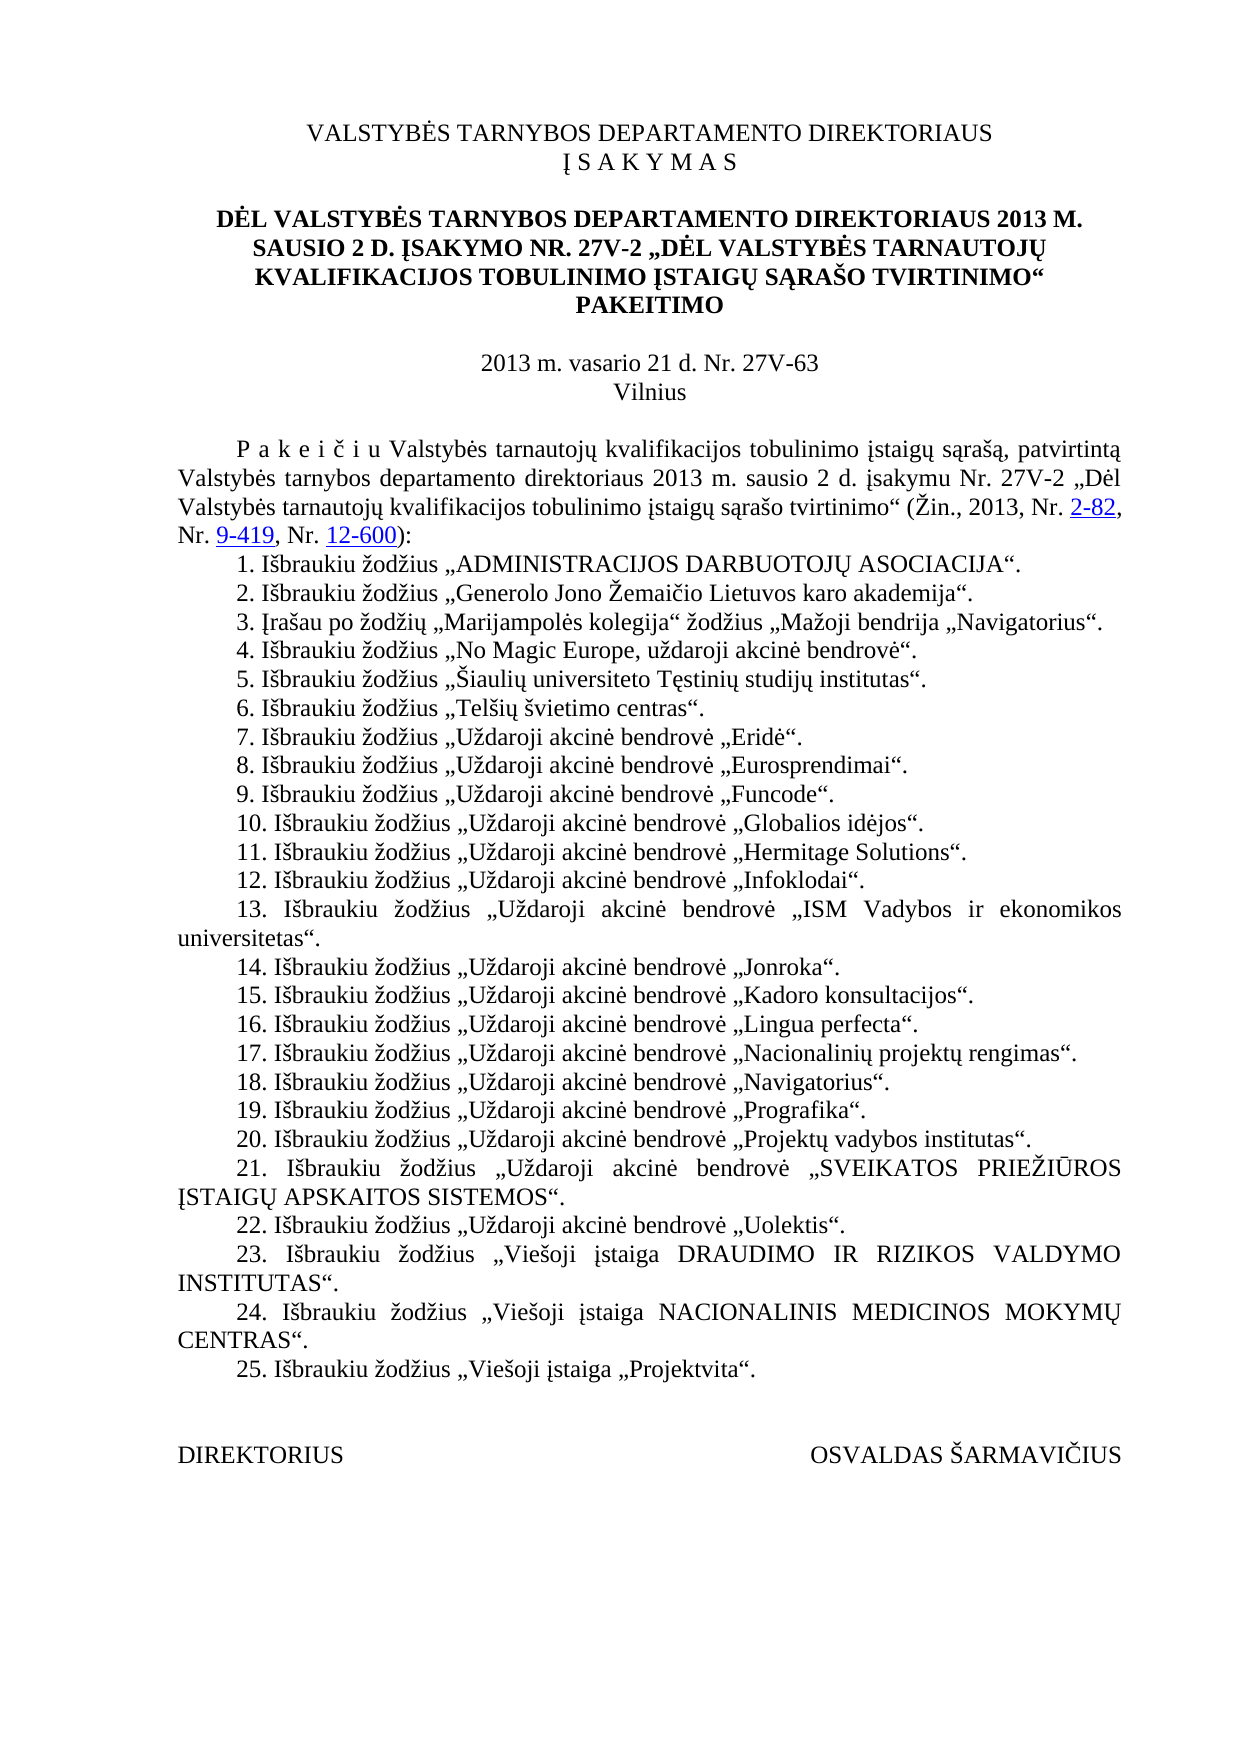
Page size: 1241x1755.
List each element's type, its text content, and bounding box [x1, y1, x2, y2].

text 9. Išbraukiu žodžius „Uždaroji akcinė bendrovė „Funcode“. [177, 779, 1122, 808]
text 5. Išbraukiu žodžius „Šiaulių universiteto Tęstinių studijų institutas“. [177, 664, 1122, 693]
text Direktorius Osvaldas Šarmavičius [177, 1441, 1122, 1469]
text 8. Išbraukiu žodžius „Uždaroji akcinė bendrovė „Eurosprendimai“. [177, 751, 1122, 779]
text 15. Išbraukiu žodžius „Uždaroji akcinė bendrovė „Kadoro konsultacijos“. [177, 981, 1122, 1009]
text 17. Išbraukiu žodžius „Uždaroji akcinė bendrovė „Nacionalinių projektų rengimas“. [177, 1038, 1122, 1067]
text 25. Išbraukiu žodžius „Viešoji įstaiga „Projektvita“. [177, 1354, 1122, 1383]
text 12. Išbraukiu žodžius „Uždaroji akcinė bendrovė „Infoklodai“. [177, 866, 1122, 894]
text 11. Išbraukiu žodžius „Uždaroji akcinė bendrovė „Hermitage Solutions“. [177, 837, 1122, 866]
text 7. Išbraukiu žodžius „Uždaroji akcinė bendrovė „Eridė“. [177, 722, 1122, 751]
text Vilnius [177, 377, 1122, 406]
text 20. Išbraukiu žodžius „Uždaroji akcinė bendrovė „Projektų vadybos institutas“. [177, 1124, 1122, 1153]
text 4. Išbraukiu žodžius „No Magic Europe, uždaroji akcinė bendrovė“. [177, 636, 1122, 664]
text Į S A K Y M A S [177, 147, 1122, 176]
text 24. Išbraukiu žodžius „Viešoji įstaiga NACIONALINIS MEDICINOS MOKYMŲ CENTRAS“. [177, 1297, 1122, 1354]
text 22. Išbraukiu žodžius „Uždaroji akcinė bendrovė „Uolektis“. [177, 1211, 1122, 1239]
text 13. Išbraukiu žodžius „Uždaroji akcinė bendrovė „ISM Vadybos ir ekonomikos universitetas“. [177, 894, 1122, 952]
text 23. Išbraukiu žodžius „Viešoji įstaiga DRAUDIMO IR RIZIKOS VALDYMO INSTITUTAS“. [177, 1239, 1122, 1297]
text 21. Išbraukiu žodžius „Uždaroji akcinė bendrovė „SVEIKATOS PRIEŽIŪROS ĮSTAIGŲ APSKAITOS SISTEMOS“. [177, 1153, 1122, 1211]
text DĖL VALSTYBĖS TARNYBOS DEPARTAMENTO DIREKTORIAUS 2013 m. SAUSIO 2 d. įsakymo Nr. 27v-2 „dėl VALSTYBĖS TARNAUTOJŲ KVALIFIKACIJOS TOBULINIMO ĮSTAIGŲ SĄRAŠO TVIRTINIMO“ PAKEITIMO [177, 204, 1122, 319]
text 19. Išbraukiu žodžius „Uždaroji akcinė bendrovė „Prografika“. [177, 1096, 1122, 1124]
text VALSTYBĖS TARNYBOS DEPARTAMENTO DIREKTORIAUS [177, 118, 1122, 147]
text 16. Išbraukiu žodžius „Uždaroji akcinė bendrovė „Lingua perfecta“. [177, 1009, 1122, 1038]
text P a k e i č i u Valstybės tarnautojų kvalifikacijos tobulinimo įstaigų sąrašą, patvirtintą Valstybės tarnybos departamento direktoriaus 2013 m. sausio 2 d. įsakymu Nr. 27V-2 „Dėl Valstybės tarnautojų kvalifikacijos tobulinimo įstaigų sąrašo tvirtinimo“ (Žin., 2013, Nr. 2-82, Nr. 9-419, Nr. 12-600): [177, 434, 1122, 549]
text 3. Įrašau po žodžių „Marijampolės kolegija“ žodžius „Mažoji bendrija „Navigatorius“. [177, 607, 1122, 636]
text 14. Išbraukiu žodžius „Uždaroji akcinė bendrovė „Jonroka“. [177, 952, 1122, 981]
text 2. Išbraukiu žodžius „Generolo Jono Žemaičio Lietuvos karo akademija“. [177, 578, 1122, 607]
text 1. Išbraukiu žodžius „ADMINISTRACIJOS DARBUOTOJŲ ASOCIACIJA“. [177, 549, 1122, 578]
text 18. Išbraukiu žodžius „Uždaroji akcinė bendrovė „Navigatorius“. [177, 1067, 1122, 1096]
text 2013 m. vasario 21 d. Nr. 27V-63 [177, 348, 1122, 377]
text 6. Išbraukiu žodžius „Telšių švietimo centras“. [177, 693, 1122, 722]
text 10. Išbraukiu žodžius „Uždaroji akcinė bendrovė „Globalios idėjos“. [177, 808, 1122, 837]
